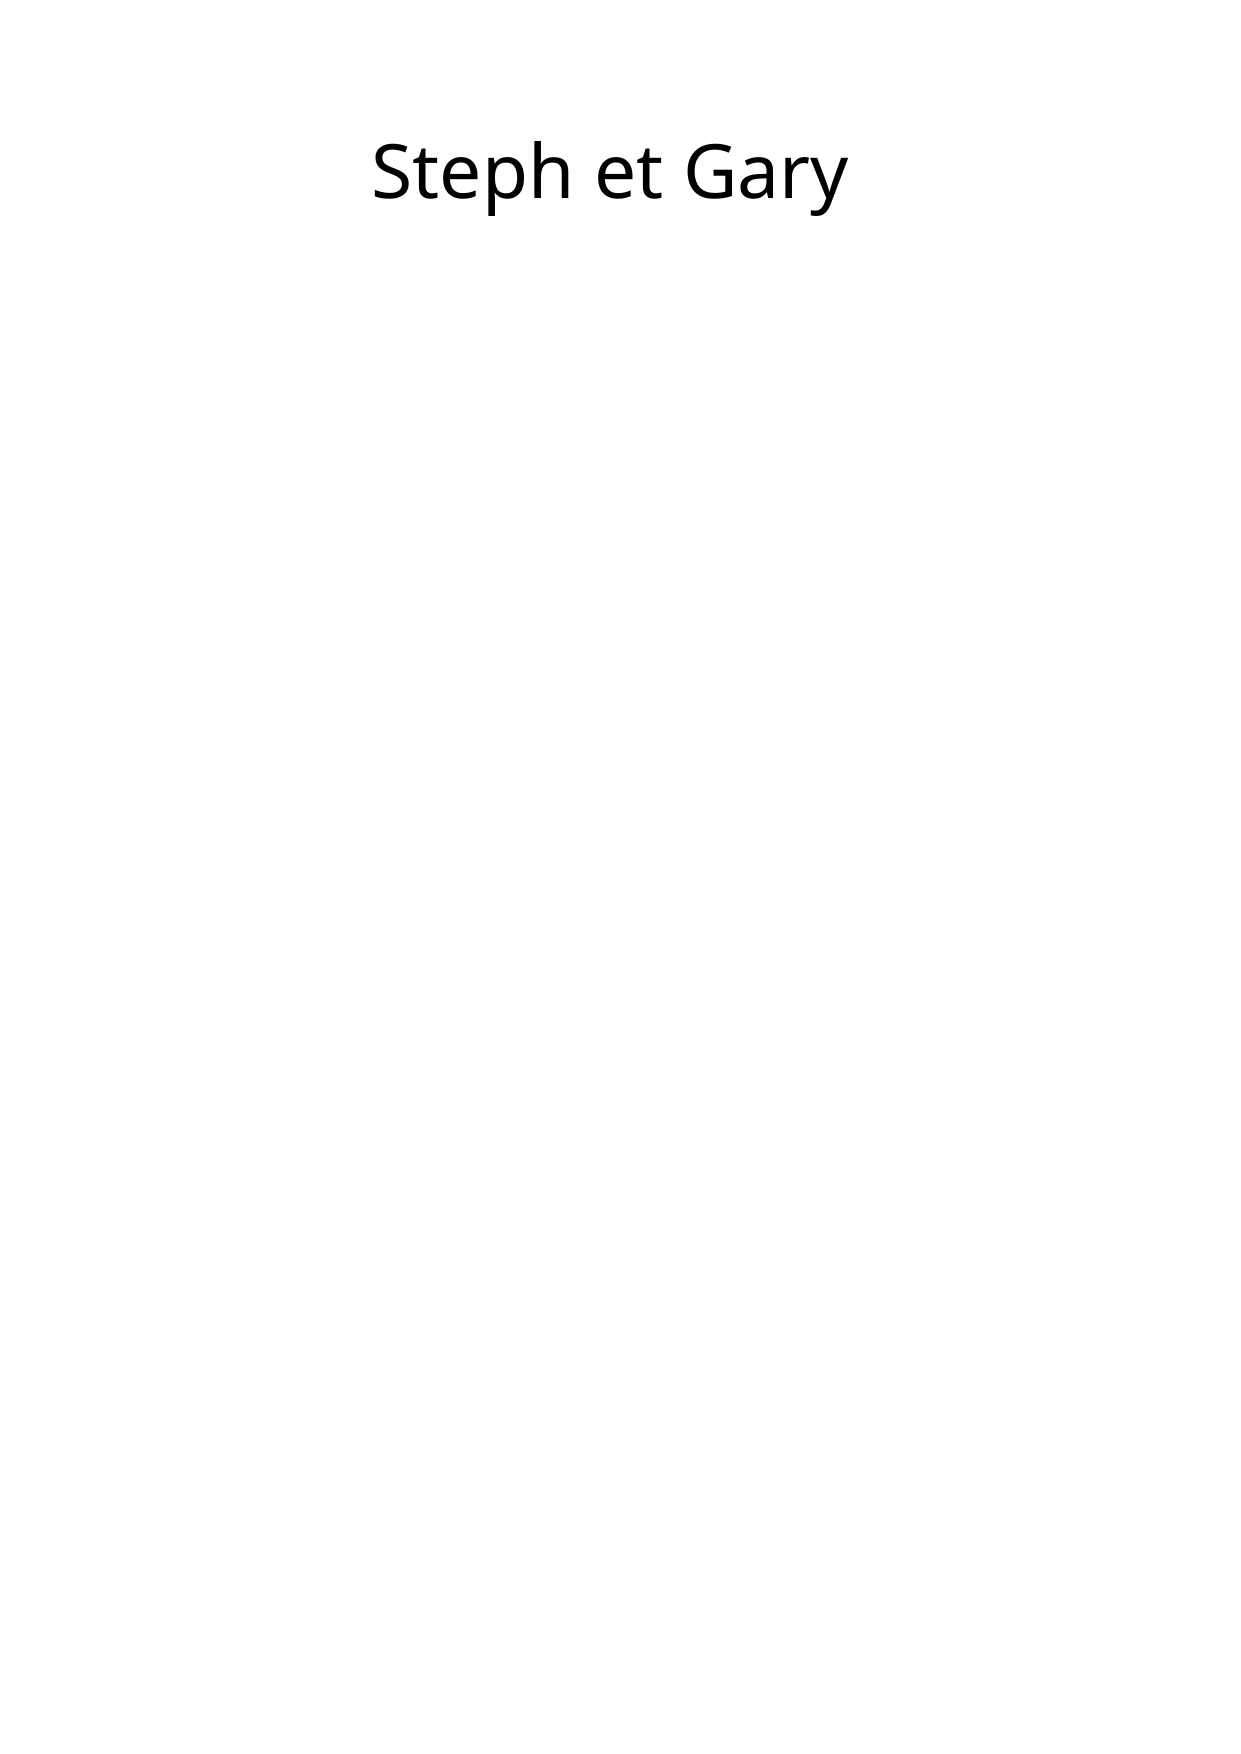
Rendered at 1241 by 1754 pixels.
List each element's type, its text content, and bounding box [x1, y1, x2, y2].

text Steph et Gary [118, 118, 1122, 220]
